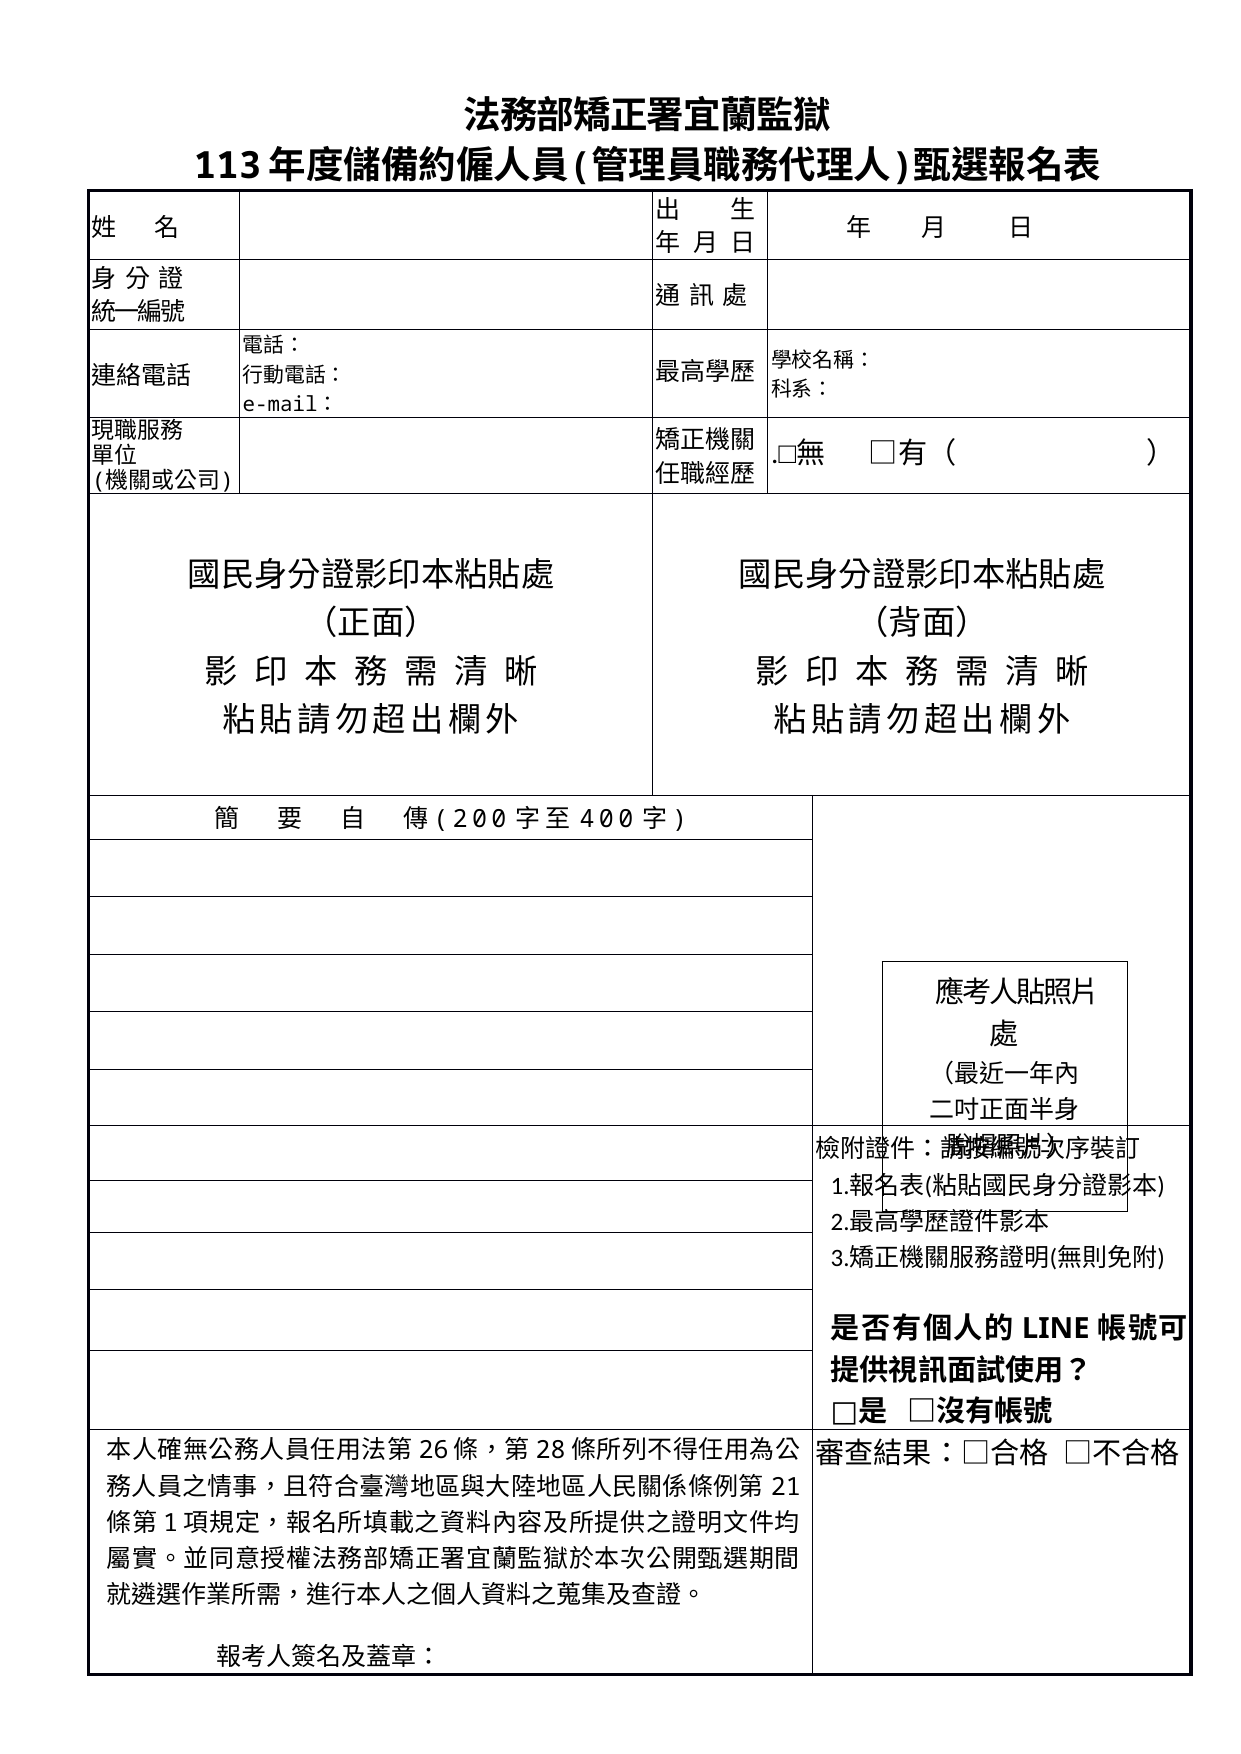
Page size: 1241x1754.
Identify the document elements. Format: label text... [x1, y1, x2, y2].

table_cell [90, 955, 812, 1011]
table_cell [813, 796, 1189, 1125]
table_cell [884, 1187, 894, 1193]
table_cell 國民身分證影印本粘貼處 （正面） 影 印 本 務 需 清 晰 粘貼請勿超出欄外 [90, 494, 652, 795]
table_cell 現職服務 單位 (機關或公司) [90, 418, 239, 493]
table_cell 國民身分證影印本粘貼處 （背面） 影 印 本 務 需 清 晰 粘貼請勿超出欄外 [653, 494, 1189, 795]
table_cell [90, 1351, 812, 1429]
table_cell [883, 1126, 1127, 1211]
table_cell .□無 □有（ ） [768, 418, 1189, 493]
table_cell [240, 418, 652, 493]
table_cell [240, 192, 652, 258]
table_cell 檢附證件：請按編號次序裝訂 1.報名表(粘貼國民身分證影本) 2.最高學歷證件影本 3.矯正機關服務證明(無則免附) 是否有個人的LINE帳號可提供視訊面試使用？ □是 □沒有帳號 [813, 1126, 1189, 1429]
table_cell 最高學歷 [653, 330, 767, 417]
table_cell 學校名稱： 科系： [768, 330, 1189, 417]
table_cell [90, 1233, 812, 1289]
table_cell 審查結果：□合格 □不合格 [813, 1430, 1189, 1672]
table_cell [90, 1290, 812, 1350]
table_cell 連絡電話 [90, 330, 239, 417]
table_cell 身 分 證 統一編號 [90, 260, 239, 328]
table_cell [768, 260, 1189, 328]
table_cell 本人確無公務人員任用法第26條，第28條所列不得任用為公務人員之情事，且符合臺灣地區與大陸地區人民關係條例第21條第1項規定，報名所填載之資料內容及所提供之證明文件均屬實。並同意授權法務部矯正署宜蘭監獄於本次公開甄選期間就遴選作業所需，進行本人之個人資料之蒐集及查證。 報考人簽名及蓋章： [90, 1430, 812, 1672]
table_cell [90, 1012, 812, 1069]
table_cell [90, 1181, 812, 1232]
table_cell [90, 1126, 812, 1179]
table_cell 年 月 日 [768, 192, 1189, 258]
table_cell [883, 962, 1127, 1125]
table_cell [883, 1177, 890, 1183]
table_cell [240, 260, 652, 328]
table_cell 矯正機關任職經歷 [653, 418, 767, 493]
table_cell 簡 要 自 傳(200字至400字) [90, 796, 812, 838]
table_header 法務部矯正署宜蘭監獄 113年度儲備約僱人員(管理員職務代理人)甄選報名表 [89, 89, 1191, 189]
table_cell [90, 897, 812, 953]
table_cell 電話： 行動電話： e-mail： [240, 330, 652, 417]
table_cell [90, 840, 812, 896]
table_cell 出 生 年 月 日 [653, 192, 767, 258]
table_cell 姓 名 [90, 192, 239, 258]
table_cell [90, 1070, 812, 1125]
table_cell 通 訊 處 [653, 260, 767, 328]
